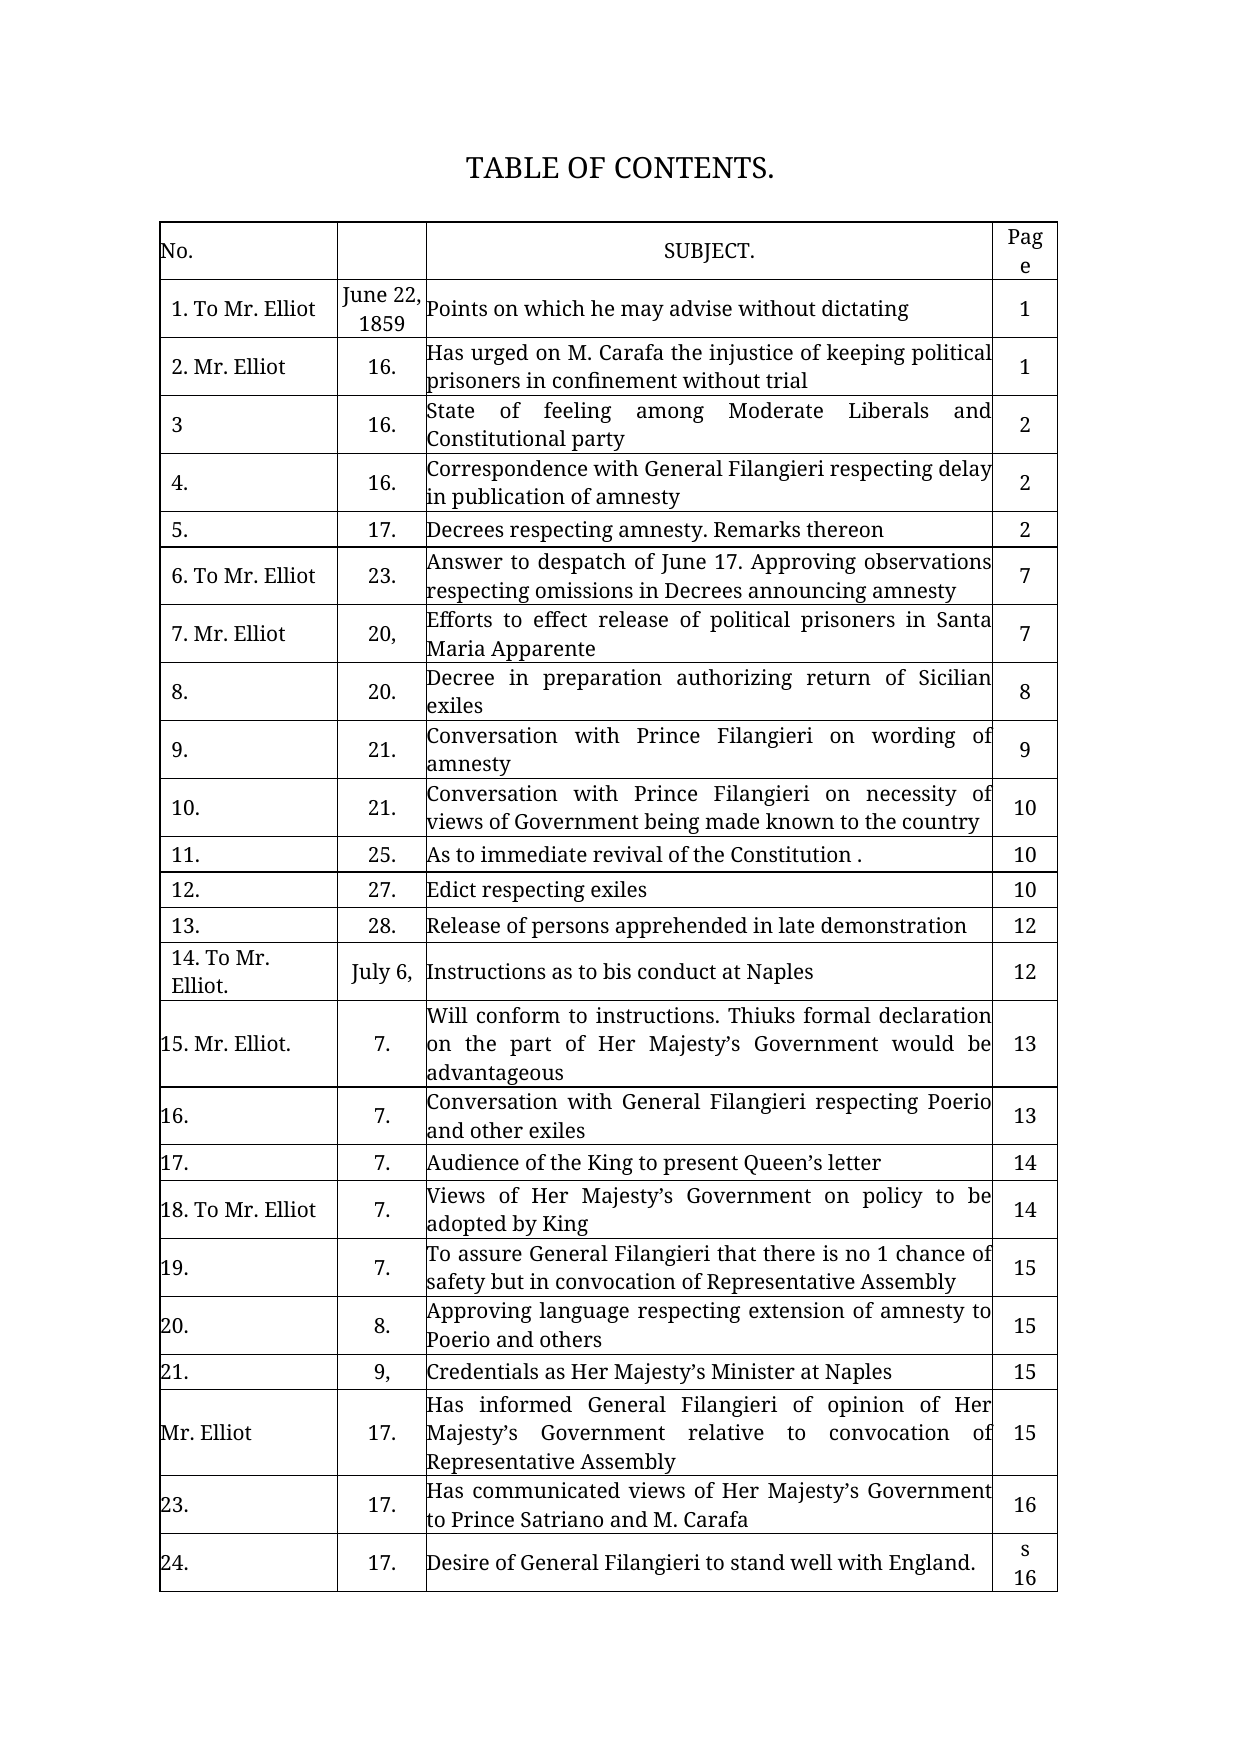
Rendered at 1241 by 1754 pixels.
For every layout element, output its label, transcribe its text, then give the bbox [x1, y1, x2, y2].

table_cell 27. [338, 873, 426, 907]
table_cell 7. [338, 1181, 426, 1238]
table_cell 14 [993, 1145, 1057, 1180]
table_cell 15 [993, 1355, 1057, 1389]
table_cell 11. [161, 837, 337, 871]
table_cell 15 [993, 1297, 1057, 1353]
table_cell 19. [161, 1239, 337, 1296]
table_cell 2. Mr. Elliot [161, 338, 337, 395]
table_cell 7. Mr. Elliot [161, 605, 337, 662]
table_cell Views of Her Majesty’s Government on policy to be adopted by King [427, 1181, 992, 1238]
table_header [338, 223, 426, 279]
table_cell 1 [993, 338, 1057, 395]
table_cell 17. [161, 1145, 337, 1180]
table_cell 23. [338, 548, 426, 604]
table_cell 9, [338, 1355, 426, 1389]
table_cell 15 [993, 1390, 1057, 1475]
table_cell Approving language respecting extension of amnesty to Poerio and others [427, 1297, 992, 1353]
table_cell 28. [338, 908, 426, 942]
table_cell 16. [338, 338, 426, 395]
table_header No. [161, 223, 337, 279]
table_cell 17. [338, 1476, 426, 1533]
table_cell 9. [161, 721, 337, 778]
table_cell 5. [161, 512, 337, 546]
table_cell 12 [993, 908, 1057, 942]
table_cell Audience of the King to present Queen’s letter [427, 1145, 992, 1180]
table_cell 15. Mr. Elliot. [161, 1001, 337, 1086]
table_cell 17. [338, 512, 426, 546]
table_cell July 6, [338, 943, 426, 1000]
table_cell 14. To Mr. Elliot. [161, 943, 337, 1000]
table_cell As to immediate revival of the Constitution . [427, 837, 992, 871]
table_cell Conversation with Prince Filangieri on wording of amnesty [427, 721, 992, 778]
table_cell Has urged on M. Carafa the injustice of keeping political prisoners in confinement without trial [427, 338, 992, 395]
table_cell 6. To Mr. Elliot [161, 548, 337, 604]
table_cell 15 [993, 1239, 1057, 1296]
table_cell 2 [993, 512, 1057, 546]
table_cell 4. [161, 454, 337, 511]
table_cell 7. [338, 1088, 426, 1144]
table_cell 18. To Mr. Elliot [161, 1181, 337, 1238]
table_cell 10 [993, 837, 1057, 871]
table_cell 8. [338, 1297, 426, 1353]
table_cell 13. [161, 908, 337, 942]
table_cell 16. [338, 454, 426, 511]
table_cell 13 [993, 1088, 1057, 1144]
table_cell Will conform to instructions. Thiuks formal declaration on the part of Her Majesty’s Government would be advantageous [427, 1001, 992, 1086]
table_cell 23. [161, 1476, 337, 1533]
table_cell 7. [338, 1145, 426, 1180]
table_cell s 16 [993, 1534, 1057, 1591]
table_cell 20. [338, 663, 426, 720]
table_cell 17. [338, 1390, 426, 1475]
table_cell Instructions as to bis conduct at Naples [427, 943, 992, 1000]
table_header SUBJECT. [427, 223, 992, 279]
table_cell 20, [338, 605, 426, 662]
table_cell Mr. Elliot [161, 1390, 337, 1475]
table_cell 7. [338, 1001, 426, 1086]
table_cell 14 [993, 1181, 1057, 1238]
table_cell 13 [993, 1001, 1057, 1086]
table_cell 20. [161, 1297, 337, 1353]
table_cell Has informed General Filangieri of opinion of Her Majesty’s Government relative to convocation of Representative Assembly [427, 1390, 992, 1475]
table_cell Has communicated views of Her Majesty’s Government to Prince Satriano and M. Carafa [427, 1476, 992, 1533]
text TABLE OF CONTENTS. [148, 148, 1063, 187]
table_cell 8. [161, 663, 337, 720]
table_cell 10. [161, 779, 337, 836]
table_cell 25. [338, 837, 426, 871]
table_cell 16. [338, 396, 426, 453]
table_cell 7 [993, 548, 1057, 604]
table_cell 9 [993, 721, 1057, 778]
table_cell Efforts to effect release of political prisoners in Santa Maria Apparente [427, 605, 992, 662]
table_cell Correspondence with General Filangieri respecting delay in publication of amnesty [427, 454, 992, 511]
table_cell 7 [993, 605, 1057, 662]
table_cell To assure General Filangieri that there is no 1 chance of safety but in convocation of Representative Assembly [427, 1239, 992, 1296]
table_cell Credentials as Her Majesty’s Minister at Naples [427, 1355, 992, 1389]
table_cell Decrees respecting amnesty. Remarks thereon [427, 512, 992, 546]
table_cell 1 [993, 280, 1057, 337]
table_cell 24. [161, 1534, 337, 1591]
table_cell Decree in preparation authorizing return of Sicilian exiles [427, 663, 992, 720]
table_cell 21. [161, 1355, 337, 1389]
table_cell 21. [338, 779, 426, 836]
table_cell State of feeling among Moderate Liberals and Constitutional party [427, 396, 992, 453]
table_cell Release of persons apprehended in late demonstration [427, 908, 992, 942]
table_cell Conversation with Prince Filangieri on necessity of views of Government being made known to the country [427, 779, 992, 836]
table_cell 10 [993, 873, 1057, 907]
table_cell 16. [161, 1088, 337, 1144]
table_cell 10 [993, 779, 1057, 836]
table_cell Desire of General Filangieri to stand well with England. [427, 1534, 992, 1591]
table_cell 21. [338, 721, 426, 778]
table_cell Edict respecting exiles [427, 873, 992, 907]
table_cell 8 [993, 663, 1057, 720]
table_cell June 22, 1859 [338, 280, 426, 337]
table_cell Conversation with General Filangieri respecting Poerio and other exiles [427, 1088, 992, 1144]
table_cell 2 [993, 396, 1057, 453]
table_cell 7. [338, 1239, 426, 1296]
table_cell 12 [993, 943, 1057, 1000]
table_cell 17. [338, 1534, 426, 1591]
table_cell 16 [993, 1476, 1057, 1533]
table_cell 12. [161, 873, 337, 907]
table_cell 2 [993, 454, 1057, 511]
table_header Page [993, 223, 1057, 279]
table_cell Points on which he may advise without dictating [427, 280, 992, 337]
table_cell Answer to despatch of June 17. Approving observations respecting omissions in Decrees announcing amnesty [427, 548, 992, 604]
table_cell 3 [161, 396, 337, 453]
table_cell 1. To Mr. Elliot [161, 280, 337, 337]
